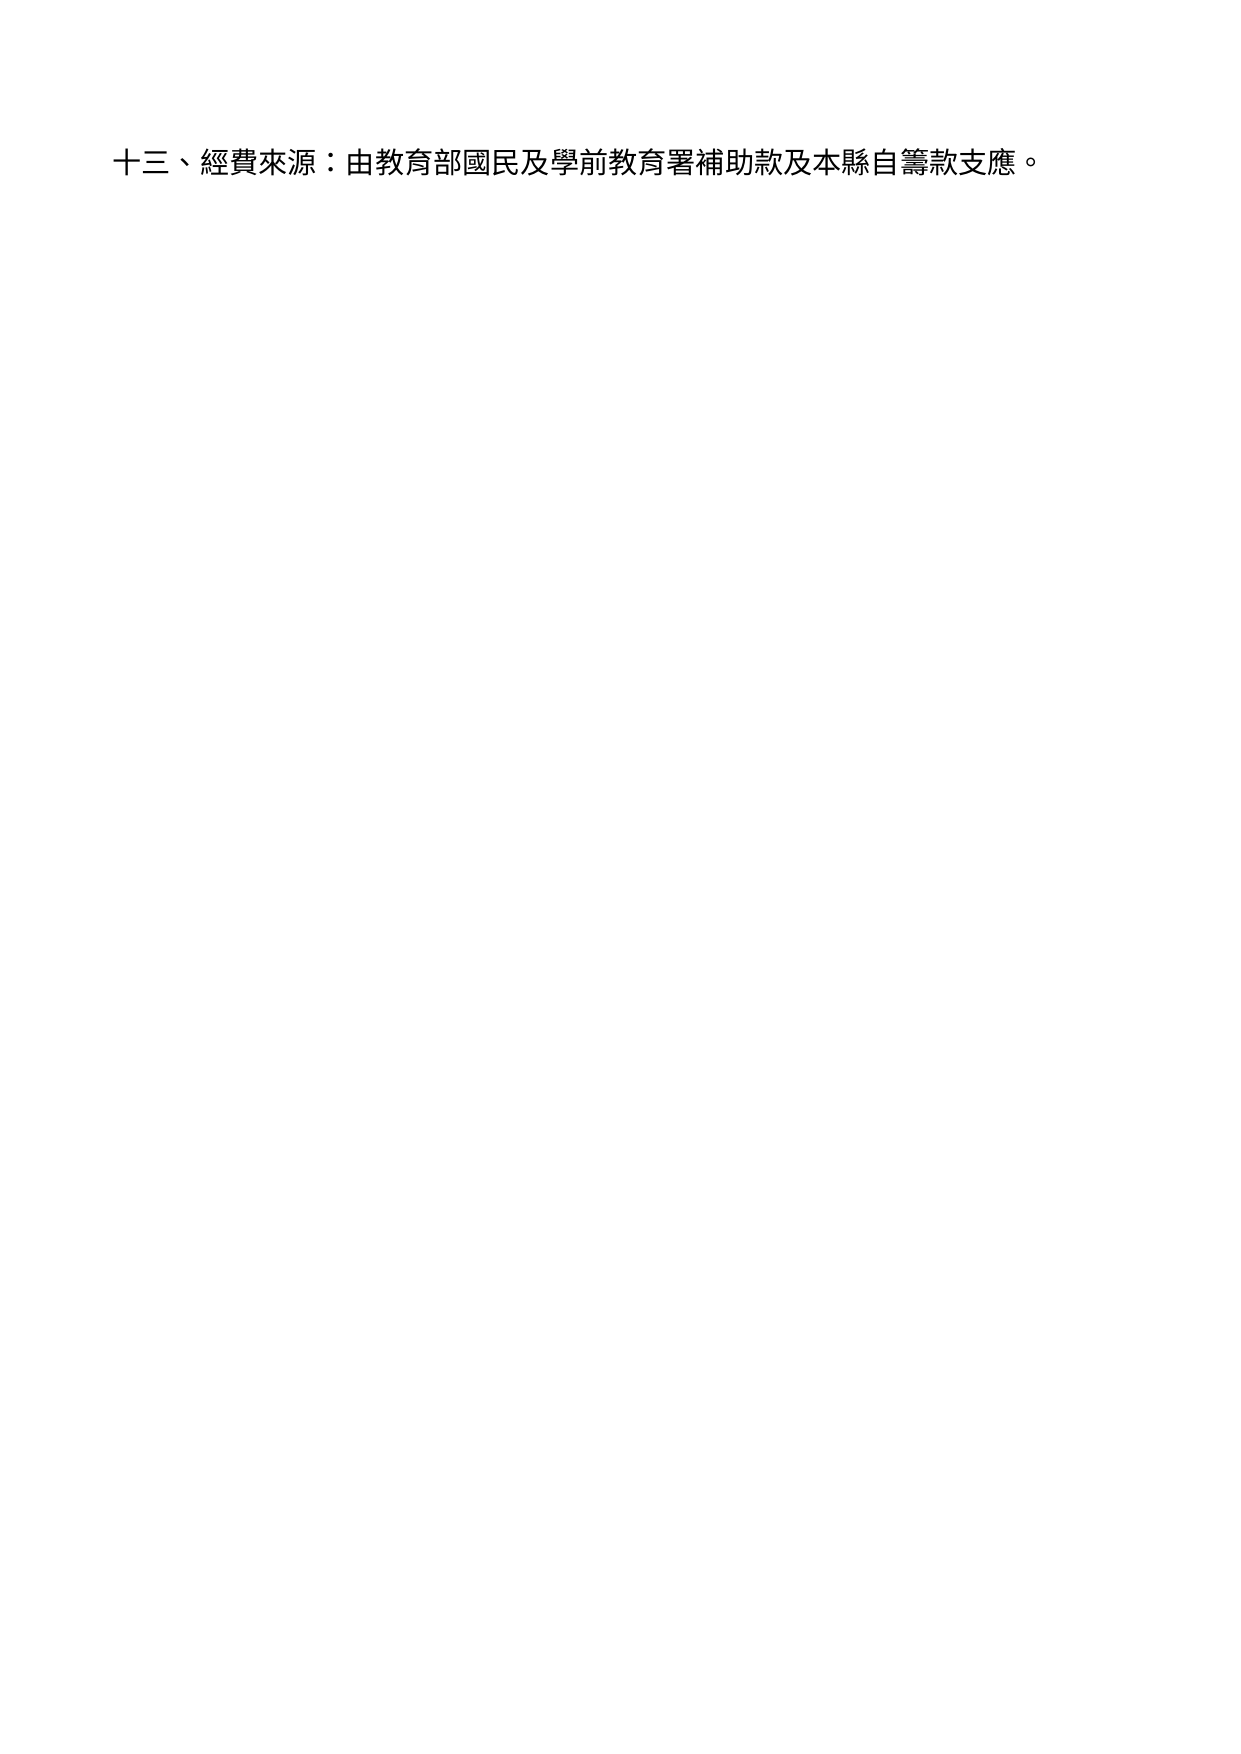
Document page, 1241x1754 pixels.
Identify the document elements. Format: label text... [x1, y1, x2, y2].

subtitle 十三、經費來源：由教育部國民及學前教育署補助款及本縣自籌款支應。 [112, 119, 1128, 182]
